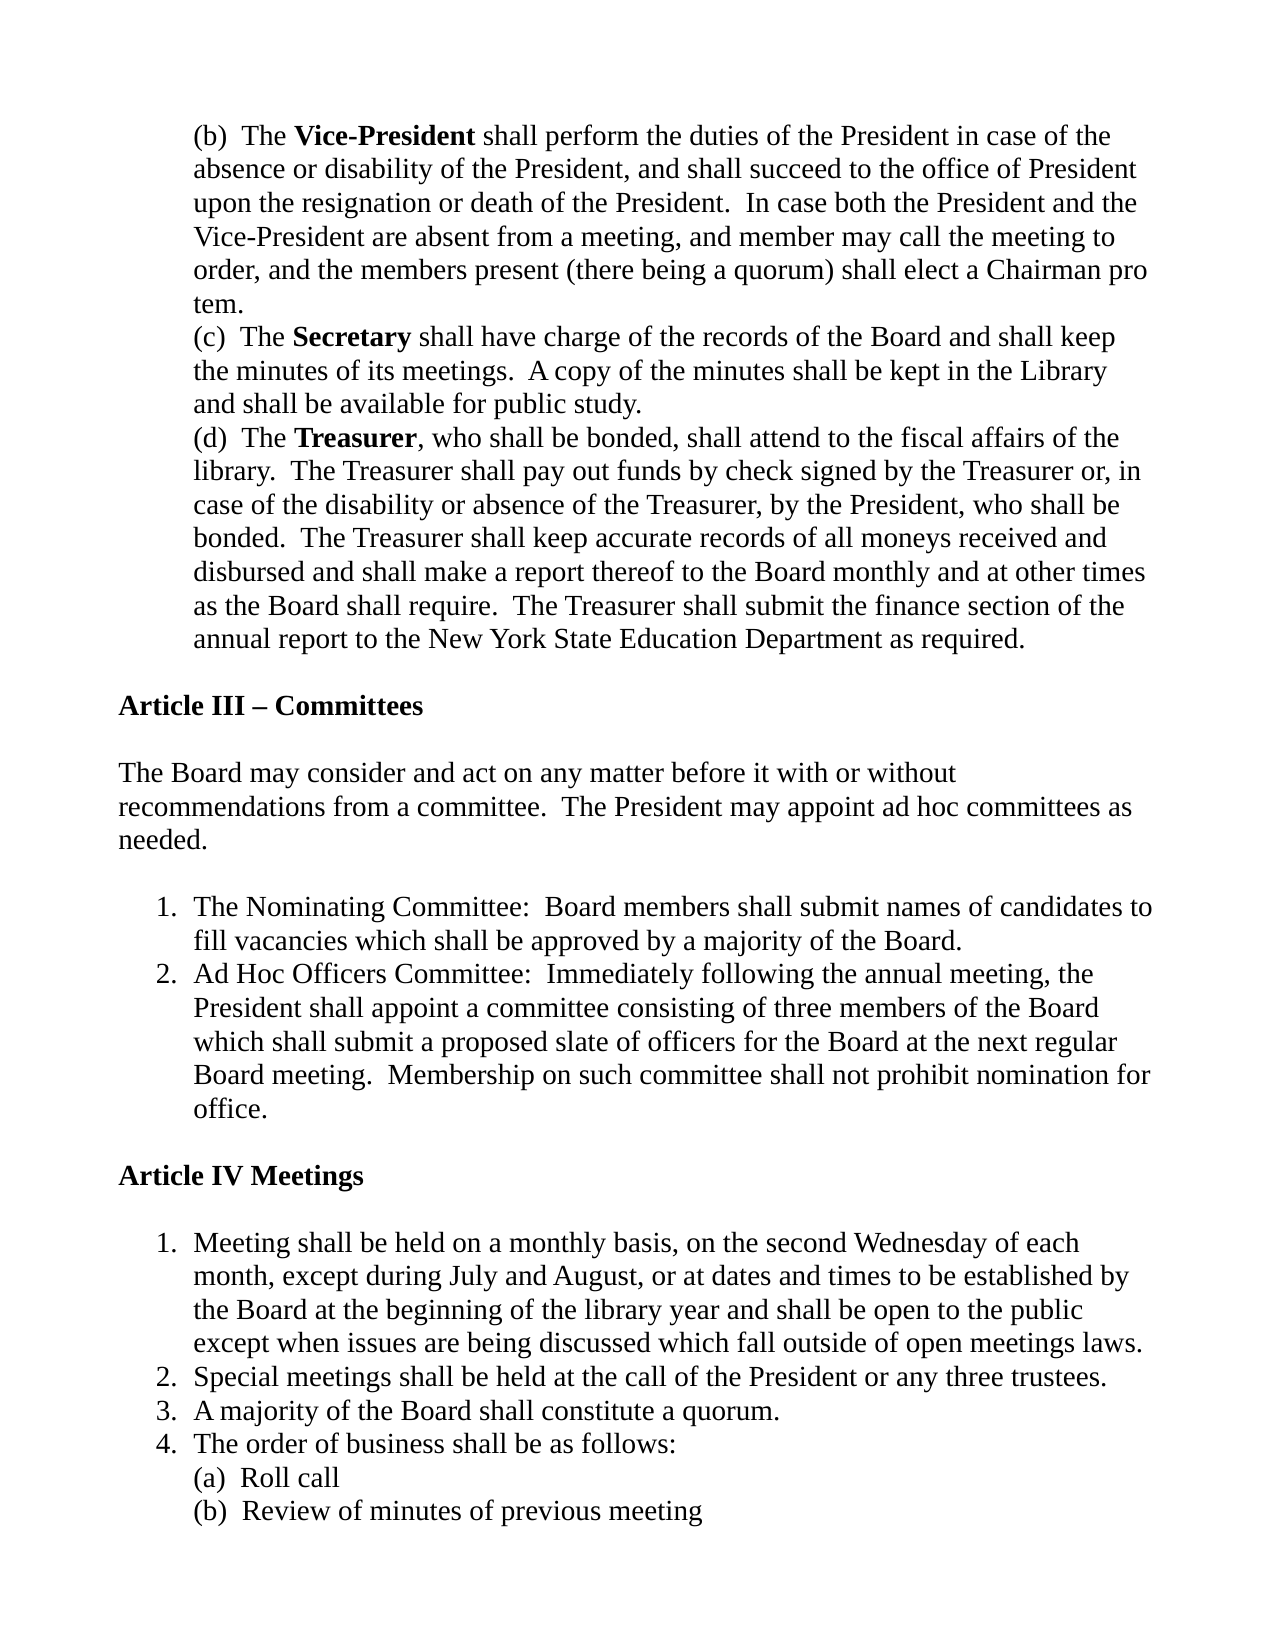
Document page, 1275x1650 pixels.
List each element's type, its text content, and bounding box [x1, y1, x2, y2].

list A majority of the Board shall constitute a quorum. [156, 1393, 1157, 1426]
text The Board may consider and act on any matter before it with or without recommendations from a committee. The President may appoint ad hoc committees as needed. [118, 755, 1157, 856]
list The Nominating Committee: Board members shall submit names of candidates to fill vacancies which shall be approved by a majority of the Board. [156, 889, 1157, 957]
list (d) The Treasurer, who shall be bonded, shall attend to the fiscal affairs of the library. The Treasurer shall pay out funds by check signed by the Treasurer or, in case of the disability or absence of the Treasurer, by the President, who shall be bonded. The Treasurer shall keep accurate records of all moneys received and disbursed and shall make a report thereof to the Board monthly and at other times as the Board shall require. The Treasurer shall submit the finance section of the annual report to the New York State Education Department as required. [156, 420, 1157, 655]
list Ad Hoc Officers Committee: Immediately following the annual meeting, the President shall appoint a committee consisting of three members of the Board which shall submit a proposed slate of officers for the Board at the next regular Board meeting. Membership on such committee shall not prohibit nomination for office. [156, 957, 1157, 1124]
list Meeting shall be held on a monthly basis, on the second Wednesday of each month, except during July and August, or at dates and times to be established by the Board at the beginning of the library year and shall be open to the public except when issues are being discussed which fall outside of open meetings laws. [156, 1225, 1157, 1359]
list (b) Review of minutes of previous meeting [156, 1493, 1157, 1527]
text Article IV Meetings [118, 1158, 1157, 1191]
list (b) The Vice-President shall perform the duties of the President in case of the absence or disability of the President, and shall succeed to the office of President upon the resignation or death of the President. In case both the President and the Vice-President are absent from a meeting, and member may call the meeting to order, and the members present (there being a quorum) shall elect a Chairman pro tem. [156, 118, 1157, 319]
list (a) Roll call [156, 1460, 1157, 1493]
list Special meetings shall be held at the call of the President or any three trustees. [156, 1359, 1157, 1393]
list (c) The Secretary shall have charge of the records of the Board and shall keep the minutes of its meetings. A copy of the minutes shall be kept in the Library and shall be available for public study. [156, 319, 1157, 420]
text Article III – Committees [118, 688, 1157, 722]
list The order of business shall be as follows: [156, 1426, 1157, 1460]
